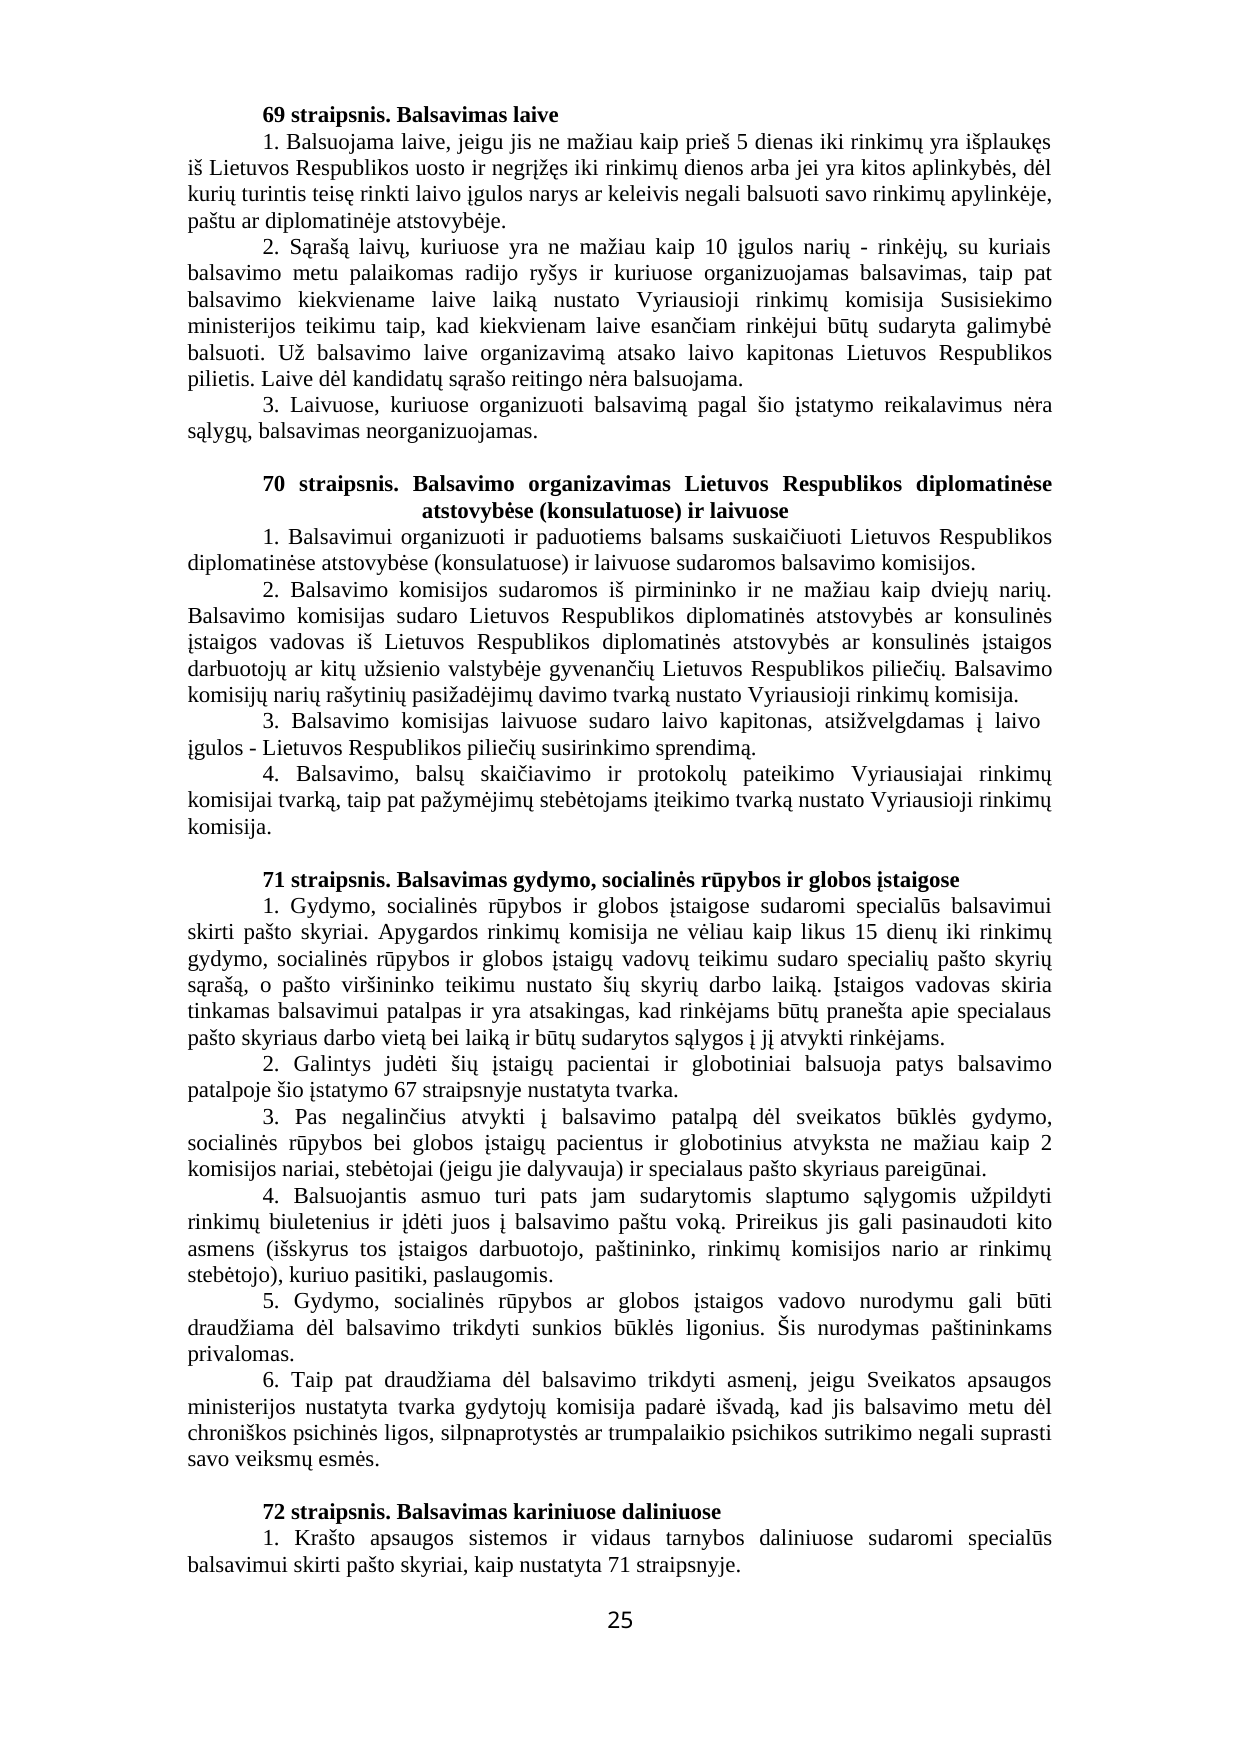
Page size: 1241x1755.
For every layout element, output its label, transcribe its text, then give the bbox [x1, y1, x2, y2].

text 3. Balsavimo komisijas laivuose sudaro laivo kapitonas, atsižvelgdamas į laivo įgulos - Lietuvos Respublikos piliečių susirinkimo sprendimą. [187, 707, 1053, 760]
text 2. Galintys judėti šių įstaigų pacientai ir globotiniai balsuoja patys balsavimo patalpoje šio įstatymo 67 straipsnyje nustatyta tvarka. [187, 1050, 1053, 1103]
subtitle 70 straipsnis. Balsavimo organizavimas Lietuvos Respublikos diplomatinėse atstovybėse (konsulatuose) ir laivuose [262, 470, 1053, 523]
text 1. Krašto apsaugos sistemos ir vidaus tarnybos daliniuose sudaromi specialūs balsavimui skirti pašto skyriai, kaip nustatyta 71 straipsnyje. [187, 1524, 1053, 1577]
subtitle 71 straipsnis. Balsavimas gydymo, socialinės rūpybos ir globos įstaigose [187, 866, 1053, 892]
subtitle 69 straipsnis. Balsavimas laive [187, 101, 1053, 128]
text 4. Balsuojantis asmuo turi pats jam sudarytomis slaptumo sąlygomis užpildyti rinkimų biuletenius ir įdėti juos į balsavimo paštu voką. Prireikus jis gali pasinaudoti kito asmens (išskyrus tos įstaigos darbuotojo, paštininko, rinkimų komisijos nario ar rinkimų stebėtojo), kuriuo pasitiki, paslaugomis. [187, 1182, 1053, 1287]
text 1. Balsavimui organizuoti ir paduotiems balsams suskaičiuoti Lietuvos Respublikos diplomatinėse atstovybėse (konsulatuose) ir laivuose sudaromos balsavimo komisijos. [187, 523, 1053, 576]
text 3. Laivuose, kuriuose organizuoti balsavimą pagal šio įstatymo reikalavimus nėra sąlygų, balsavimas neorganizuojamas. [187, 391, 1053, 444]
text 3. Pas negalinčius atvykti į balsavimo patalpą dėl sveikatos būklės gydymo, socialinės rūpybos bei globos įstaigų pacientus ir globotinius atvyksta ne mažiau kaip 2 komisijos nariai, stebėtojai (jeigu jie dalyvauja) ir specialaus pašto skyriaus pareigūnai. [187, 1103, 1053, 1182]
text 1. Gydymo, socialinės rūpybos ir globos įstaigose sudaromi specialūs balsavimui skirti pašto skyriai. Apygardos rinkimų komisija ne vėliau kaip likus 15 dienų iki rinkimų gydymo, socialinės rūpybos ir globos įstaigų vadovų teikimu sudaro specialių pašto skyrių sąrašą, o pašto viršininko teikimu nustato šių skyrių darbo laiką. Įstaigos vadovas skiria tinkamas balsavimui patalpas ir yra atsakingas, kad rinkėjams būtų pranešta apie specialaus pašto skyriaus darbo vietą bei laiką ir būtų sudarytos sąlygos į jį atvykti rinkėjams. [187, 892, 1053, 1050]
text 2. Balsavimo komisijos sudaromos iš pirmininko ir ne mažiau kaip dviejų narių. Balsavimo komisijas sudaro Lietuvos Respublikos diplomatinės atstovybės ar konsulinės įstaigos vadovas iš Lietuvos Respublikos diplomatinės atstovybės ar konsulinės įstaigos darbuotojų ar kitų užsienio valstybėje gyvenančių Lietuvos Respublikos piliečių. Balsavimo komisijų narių rašytinių pasižadėjimų davimo tvarką nustato Vyriausioji rinkimų komisija. [187, 576, 1053, 707]
text 6. Taip pat draudžiama dėl balsavimo trikdyti asmenį, jeigu Sveikatos apsaugos ministerijos nustatyta tvarka gydytojų komisija padarė išvadą, kad jis balsavimo metu dėl chroniškos psichinės ligos, silpnaprotystės ar trumpalaikio psichikos sutrikimo negali suprasti savo veiksmų esmės. [187, 1366, 1053, 1472]
subtitle 72 straipsnis. Balsavimas kariniuose daliniuose [187, 1498, 1053, 1524]
text 2. Sąrašą laivų, kuriuose yra ne mažiau kaip 10 įgulos narių - rinkėjų, su kuriais balsavimo metu palaikomas radijo ryšys ir kuriuose organizuojamas balsavimas, taip pat balsavimo kiekviename laive laiką nustato Vyriausioji rinkimų komisija Susisiekimo ministerijos teikimu taip, kad kiekvienam laive esančiam rinkėjui būtų sudaryta galimybė balsuoti. Už balsavimo laive organizavimą atsako laivo kapitonas Lietuvos Respublikos pilietis. Laive dėl kandidatų sąrašo reitingo nėra balsuojama. [187, 233, 1053, 391]
text 5. Gydymo, socialinės rūpybos ar globos įstaigos vadovo nurodymu gali būti draudžiama dėl balsavimo trikdyti sunkios būklės ligonius. Šis nurodymas paštininkams privalomas. [187, 1287, 1053, 1366]
text 4. Balsavimo, balsų skaičiavimo ir protokolų pateikimo Vyriausiajai rinkimų komisijai tvarką, taip pat pažymėjimų stebėtojams įteikimo tvarką nustato Vyriausioji rinkimų komisija. [187, 760, 1053, 839]
text 1. Balsuojama laive, jeigu jis ne mažiau kaip prieš 5 dienas iki rinkimų yra išplaukęs iš Lietuvos Respublikos uosto ir negrįžęs iki rinkimų dienos arba jei yra kitos aplinkybės, dėl kurių turintis teisę rinkti laivo įgulos narys ar keleivis negali balsuoti savo rinkimų apylinkėje, paštu ar diplomatinėje atstovybėje. [187, 128, 1053, 233]
